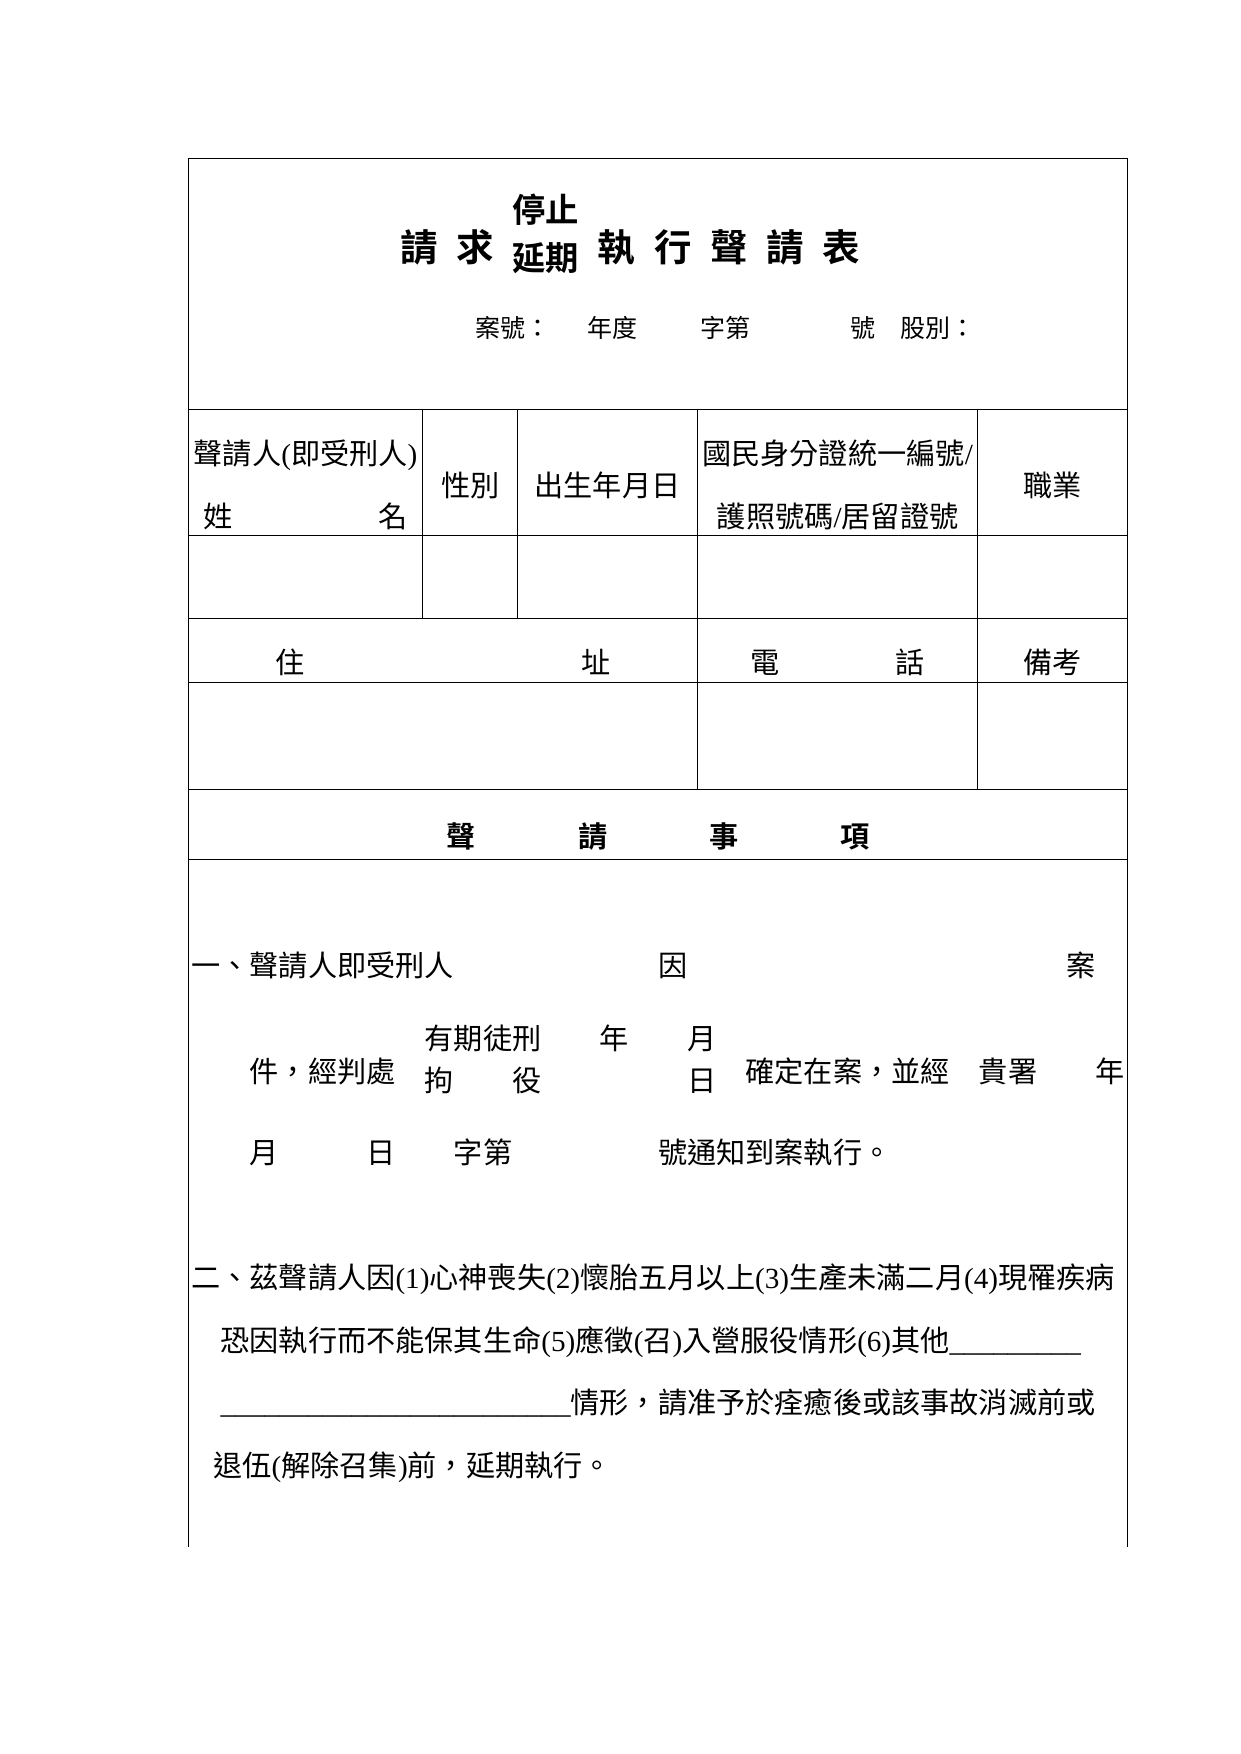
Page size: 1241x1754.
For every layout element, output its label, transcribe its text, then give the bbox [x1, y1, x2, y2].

table_header 請 求 停止延期 執 行 聲 請 表 案號： 年度 字第 號 股別： [189, 159, 1127, 409]
table_cell [518, 536, 697, 618]
table_cell [189, 683, 697, 789]
table_cell [189, 536, 422, 618]
table_cell 電 話 [698, 619, 977, 682]
table_cell 住 址 [189, 619, 697, 682]
table_cell 國民身分證統一編號/護照號碼/居留證號 [698, 410, 977, 535]
table_cell 聲 請 事 項 [189, 790, 1127, 858]
table_cell [698, 683, 977, 789]
table_cell 性別 [423, 410, 517, 535]
table_cell 出生年月日 [518, 410, 697, 535]
table_cell 一、聲請人即受刑人 因 案 件，經判處 有期徒刑 年 月拘 役 日 確定在案，並經 貴署 年 月 日 字第 號通知到案執行。 二、茲聲請人因(1)心神喪失(2)懷胎五月以上(3)生產未滿二月(4)現罹疾病 恐因執行而不能保其生命(5)應徵(召)入營服役情形(6)其他_________ ________________________情形，請准予於痊癒後或該事故消滅前或 退伍(解除召集)前，延期執行。 三、證明文件： [189, 860, 1127, 1547]
table_cell 職業 [978, 410, 1127, 535]
table_cell 備考 [978, 619, 1127, 682]
table_cell [978, 683, 1127, 789]
table_cell 聲請人(即受刑人) 姓 名 [189, 410, 422, 535]
table_cell [698, 536, 977, 618]
table_cell [423, 536, 517, 618]
table_cell [978, 536, 1127, 618]
